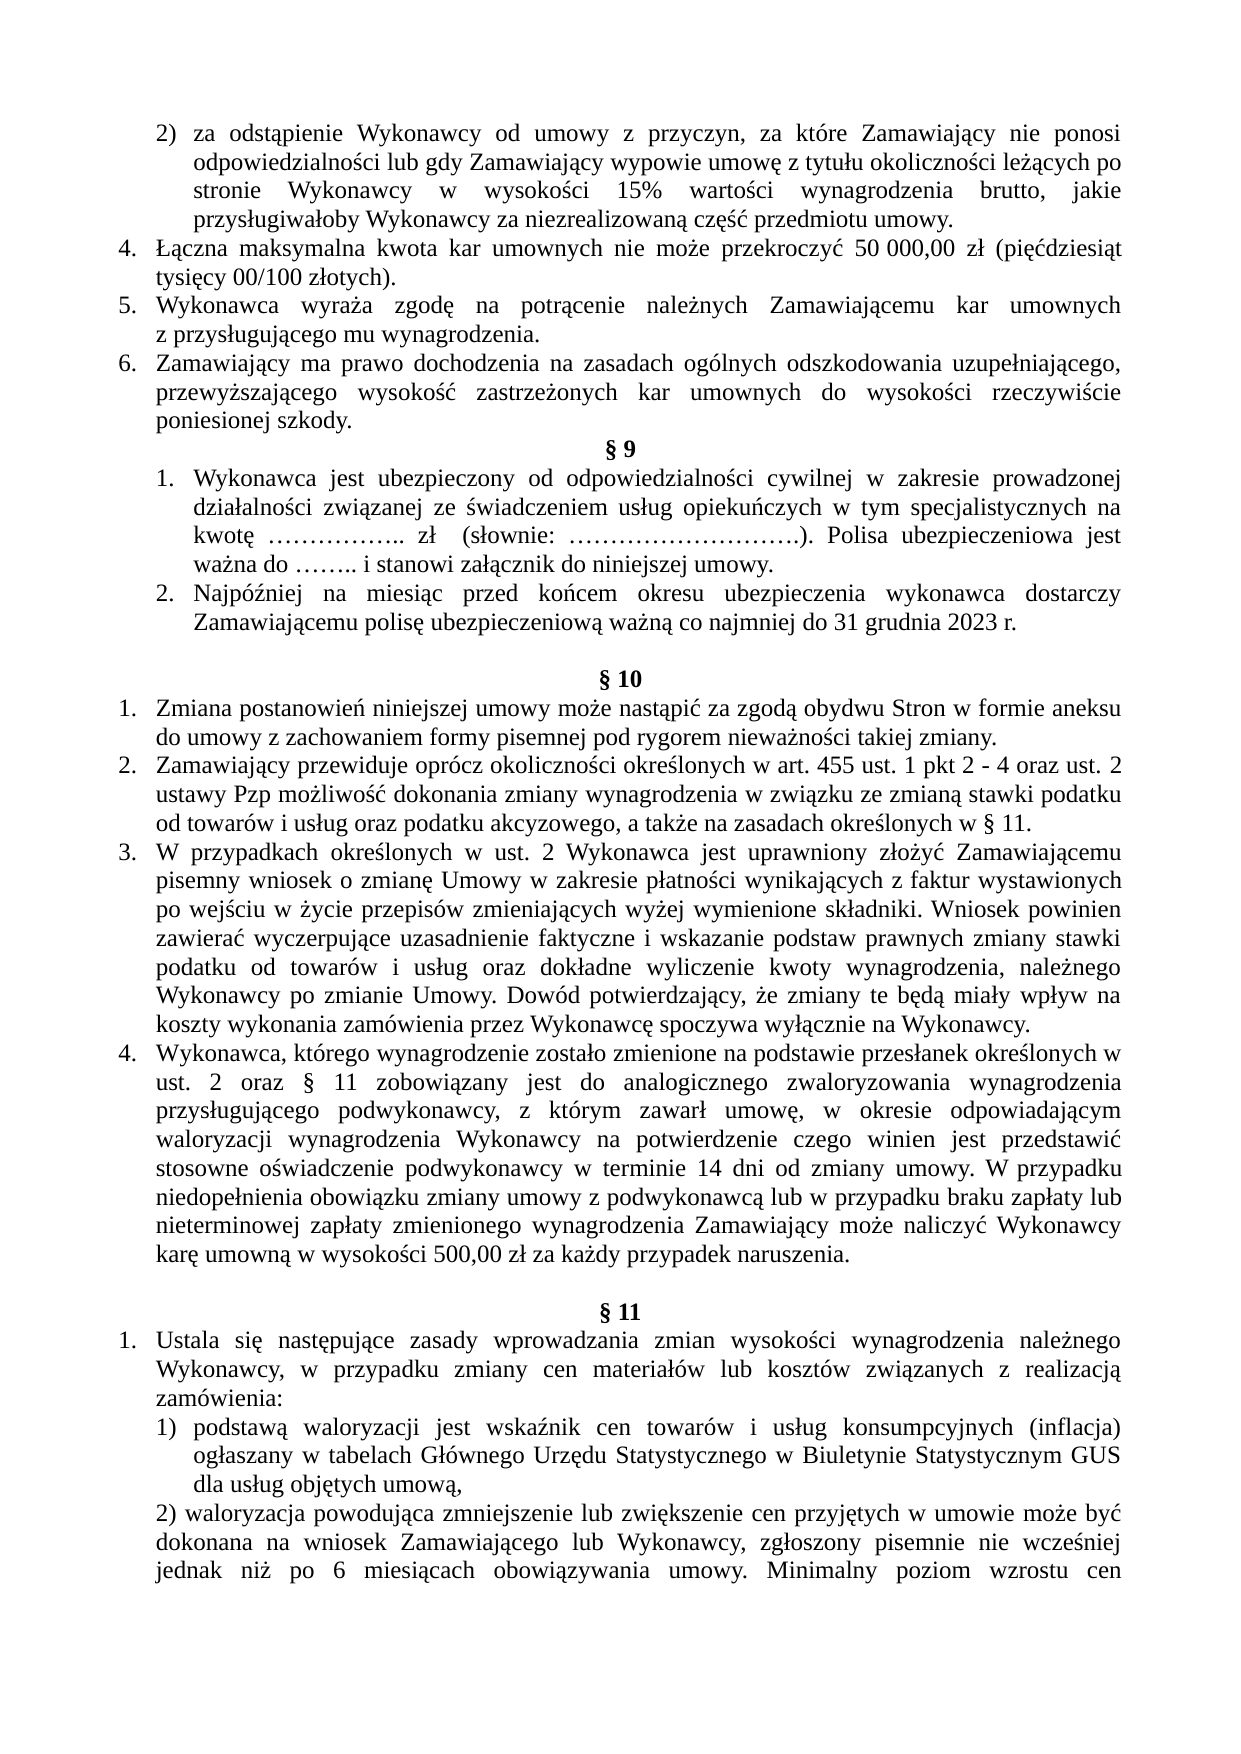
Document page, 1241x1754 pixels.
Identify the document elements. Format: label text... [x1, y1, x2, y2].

list Łączna maksymalna kwota kar umownych nie może przekroczyć 50 000,00 zł (pięćdziesiąt tysięcy 00/100 złotych). [118, 233, 1122, 291]
list Najpóźniej na miesiąc przed końcem okresu ubezpieczenia wykonawca dostarczy Zamawiającemu polisę ubezpieczeniową ważną co najmniej do 31 grudnia 2023 r. [156, 578, 1122, 636]
text 2) waloryzacja powodująca zmniejszenie lub zwiększenie cen przyjętych w umowie może być dokonana na wniosek Zamawiającego lub Wykonawcy, zgłoszony pisemnie nie wcześniej jednak niż po 6 miesiącach obowiązywania umowy. Minimalny poziom wzrostu cen [156, 1498, 1122, 1584]
list podstawą waloryzacji jest wskaźnik cen towarów i usług konsumpcyjnych (inflacja) ogłaszany w tabelach Głównego Urzędu Statystycznego w Biuletynie Statystycznym GUS dla usług objętych umową, [156, 1412, 1122, 1498]
subtitle § 9 [118, 434, 1122, 463]
subtitle § 11 [118, 1297, 1122, 1326]
list Ustala się następujące zasady wprowadzania zmian wysokości wynagrodzenia należnego Wykonawcy, w przypadku zmiany cen materiałów lub kosztów związanych z realizacją zamówienia: [118, 1326, 1122, 1412]
list Wykonawca wyraża zgodę na potrącenie należnych Zamawiającemu kar umownych z przysługującego mu wynagrodzenia. [118, 291, 1122, 348]
list Zmiana postanowień niniejszej umowy może nastąpić za zgodą obydwu Stron w formie aneksu do umowy z zachowaniem formy pisemnej pod rygorem nieważności takiej zmiany. [118, 693, 1122, 751]
subtitle § 10 [118, 664, 1122, 693]
list Wykonawca jest ubezpieczony od odpowiedzialności cywilnej w zakresie prowadzonej działalności związanej ze świadczeniem usług opiekuńczych w tym specjalistycznych na kwotę …………….. zł (słownie: ……………………….). Polisa ubezpieczeniowa jest ważna do …….. i stanowi załącznik do niniejszej umowy. [156, 463, 1122, 578]
list W przypadkach określonych w ust. 2 Wykonawca jest uprawniony złożyć Zamawiającemu pisemny wniosek o zmianę Umowy w zakresie płatności wynikających z faktur wystawionych po wejściu w życie przepisów zmieniających wyżej wymienione składniki. Wniosek powinien zawierać wyczerpujące uzasadnienie faktyczne i wskazanie podstaw prawnych zmiany stawki podatku od towarów i usług oraz dokładne wyliczenie kwoty wynagrodzenia, należnego Wykonawcy po zmianie Umowy. Dowód potwierdzający, że zmiany te będą miały wpływ na koszty wykonania zamówienia przez Wykonawcę spoczywa wyłącznie na Wykonawcy. [118, 837, 1122, 1038]
list Zamawiający przewiduje oprócz okoliczności określonych w art. 455 ust. 1 pkt 2 - 4 oraz ust. 2 ustawy Pzp możliwość dokonania zmiany wynagrodzenia w związku ze zmianą stawki podatku od towarów i usług oraz podatku akcyzowego, a także na zasadach określonych w § 11. [118, 751, 1122, 837]
list Wykonawca, którego wynagrodzenie zostało zmienione na podstawie przesłanek określonych w ust. 2 oraz § 11 zobowiązany jest do analogicznego zwaloryzowania wynagrodzenia przysługującego podwykonawcy, z którym zawarł umowę, w okresie odpowiadającym waloryzacji wynagrodzenia Wykonawcy na potwierdzenie czego winien jest przedstawić stosowne oświadczenie podwykonawcy w terminie 14 dni od zmiany umowy. W przypadku niedopełnienia obowiązku zmiany umowy z podwykonawcą lub w przypadku braku zapłaty lub nieterminowej zapłaty zmienionego wynagrodzenia Zamawiający może naliczyć Wykonawcy karę umowną w wysokości 500,00 zł za każdy przypadek naruszenia. [118, 1038, 1122, 1268]
list za odstąpienie Wykonawcy od umowy z przyczyn, za które Zamawiający nie ponosi odpowiedzialności lub gdy Zamawiający wypowie umowę z tytułu okoliczności leżących po stronie Wykonawcy w wysokości 15% wartości wynagrodzenia brutto, jakie przysługiwałoby Wykonawcy za niezrealizowaną część przedmiotu umowy. [156, 118, 1122, 233]
list Zamawiający ma prawo dochodzenia na zasadach ogólnych odszkodowania uzupełniającego, przewyższającego wysokość zastrzeżonych kar umownych do wysokości rzeczywiście poniesionej szkody. [118, 348, 1122, 434]
